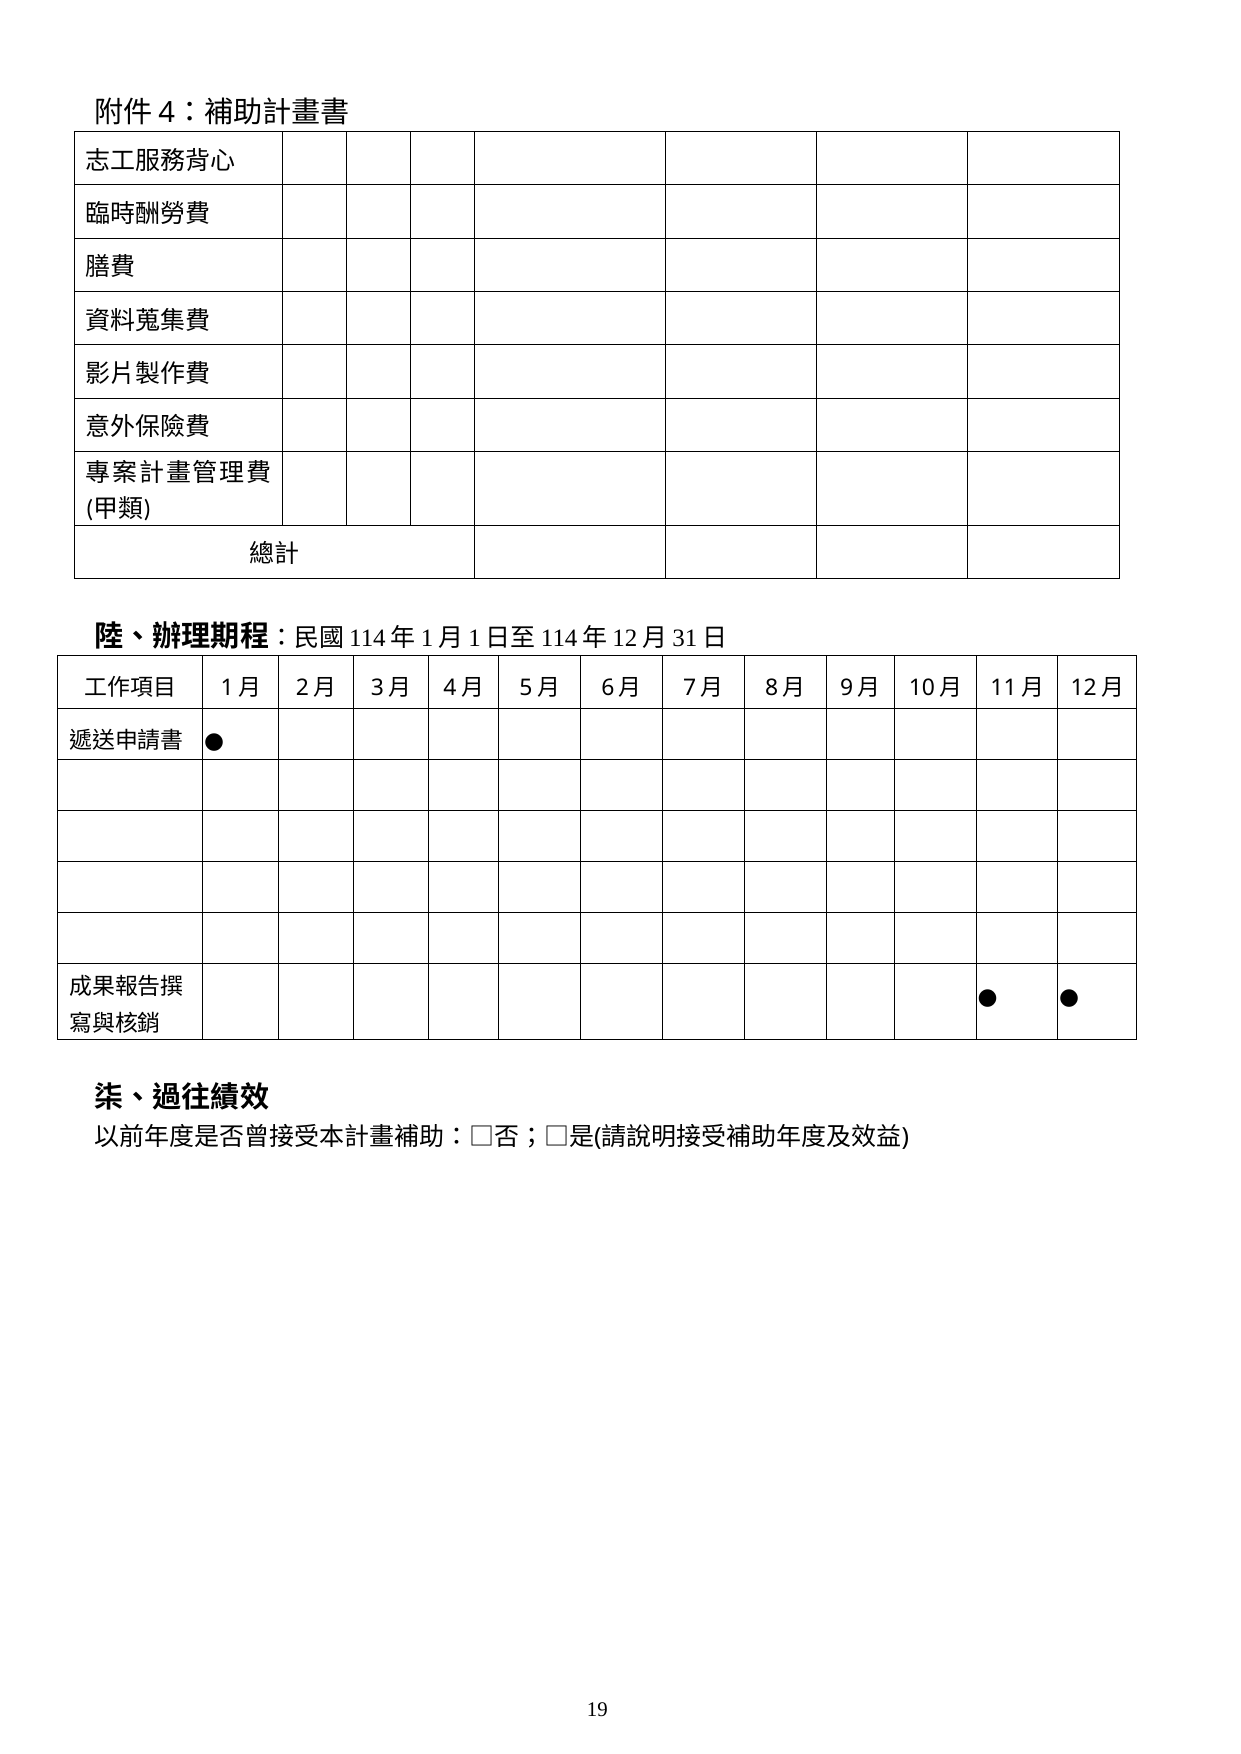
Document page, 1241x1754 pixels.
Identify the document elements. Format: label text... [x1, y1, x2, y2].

table_cell [663, 862, 744, 912]
table_cell [283, 239, 346, 291]
table_cell [475, 185, 665, 238]
table_cell [817, 452, 967, 524]
table_cell [666, 345, 816, 398]
table_cell [666, 399, 816, 451]
table_header 6月 [581, 656, 662, 708]
table_cell [827, 709, 894, 759]
table_cell [817, 526, 967, 578]
table_cell [58, 913, 202, 963]
table_cell [827, 862, 894, 912]
table_cell [279, 862, 353, 912]
table_cell [203, 913, 278, 963]
table_cell [499, 913, 580, 963]
table_cell [977, 760, 1057, 810]
table_cell [475, 239, 665, 291]
table_cell 意外保險費 [75, 399, 282, 451]
table_cell [475, 526, 665, 578]
table_cell [663, 760, 744, 810]
table_cell [347, 132, 410, 184]
text 柒、過往績效 [94, 1074, 1100, 1116]
table_cell [475, 345, 665, 398]
table_cell [475, 452, 665, 524]
table_cell [968, 292, 1119, 344]
table_cell [429, 964, 498, 1039]
table_cell [745, 760, 826, 810]
table_cell [475, 132, 665, 184]
table_cell [203, 760, 278, 810]
table_cell [58, 811, 202, 861]
table_cell [581, 811, 662, 861]
table_header 1月 [203, 656, 278, 708]
table_cell [429, 760, 498, 810]
table_cell [283, 399, 346, 451]
table_cell [968, 345, 1119, 398]
table_cell [827, 811, 894, 861]
table_cell [1058, 913, 1136, 963]
table_cell [347, 399, 410, 451]
table_cell [581, 709, 662, 759]
table_cell [666, 292, 816, 344]
table_cell 臨時酬勞費 [75, 185, 282, 238]
table_header 工作項目 [58, 656, 202, 708]
table_cell [1058, 709, 1136, 759]
table_cell [827, 760, 894, 810]
table_cell [666, 185, 816, 238]
table_cell [895, 811, 976, 861]
table_header 8月 [745, 656, 826, 708]
table_cell [663, 913, 744, 963]
table_cell [279, 811, 353, 861]
table_cell [817, 292, 967, 344]
table_cell ● [203, 709, 278, 759]
table_cell [581, 760, 662, 810]
table_cell [354, 760, 428, 810]
table_cell [283, 345, 346, 398]
table_cell [354, 811, 428, 861]
table_header 12月 [1058, 656, 1136, 708]
table_cell [411, 185, 474, 238]
table_cell 膳費 [75, 239, 282, 291]
table_cell [666, 132, 816, 184]
table_cell [745, 811, 826, 861]
table_header 4月 [429, 656, 498, 708]
table_cell [895, 913, 976, 963]
table_cell [817, 239, 967, 291]
table_cell [203, 862, 278, 912]
table_cell [666, 239, 816, 291]
table_cell [663, 709, 744, 759]
table_cell [817, 399, 967, 451]
table_cell [581, 862, 662, 912]
table_header 10月 [895, 656, 976, 708]
table_cell [977, 913, 1057, 963]
table_cell [745, 964, 826, 1039]
table_cell [411, 452, 474, 524]
table_cell [58, 760, 202, 810]
table_cell [429, 913, 498, 963]
table_cell [499, 811, 580, 861]
table_cell 遞送申請書 [58, 709, 202, 759]
table_cell [279, 760, 353, 810]
table_header 9月 [827, 656, 894, 708]
table_cell [429, 811, 498, 861]
table_cell [663, 964, 744, 1039]
text 以前年度是否曾接受本計畫補助：□否；□是(請說明接受補助年度及效益) [94, 1116, 1100, 1152]
table_cell [666, 452, 816, 524]
table_cell [347, 345, 410, 398]
table_cell [347, 452, 410, 524]
table_cell [347, 239, 410, 291]
table_cell [968, 132, 1119, 184]
table_cell [475, 399, 665, 451]
table_cell [283, 132, 346, 184]
table_cell [1058, 760, 1136, 810]
table_header 5月 [499, 656, 580, 708]
table_cell [411, 292, 474, 344]
table_cell [745, 913, 826, 963]
table_cell [817, 345, 967, 398]
table_cell [968, 399, 1119, 451]
table_cell [347, 185, 410, 238]
table_cell [411, 239, 474, 291]
table_cell [968, 526, 1119, 578]
table_cell [203, 811, 278, 861]
table_cell [499, 709, 580, 759]
table_cell [895, 709, 976, 759]
table_cell ● [977, 964, 1057, 1039]
table_cell [354, 709, 428, 759]
table_cell [499, 964, 580, 1039]
table_cell 總計 [75, 526, 474, 578]
table_cell [1058, 811, 1136, 861]
table_cell [977, 709, 1057, 759]
table_cell [279, 913, 353, 963]
table_cell [283, 292, 346, 344]
table_cell [968, 452, 1119, 524]
table_cell [203, 964, 278, 1039]
table_cell [817, 185, 967, 238]
table_cell [895, 760, 976, 810]
table_cell [279, 709, 353, 759]
table_cell ● [1058, 964, 1136, 1039]
table_header 2月 [279, 656, 353, 708]
table_cell 成果報告撰寫與核銷 [58, 964, 202, 1039]
table_cell [429, 709, 498, 759]
table_cell [666, 526, 816, 578]
table_cell [58, 862, 202, 912]
table_cell [279, 964, 353, 1039]
table_cell [411, 399, 474, 451]
table_cell 志工服務背心 [75, 132, 282, 184]
table_cell 影片製作費 [75, 345, 282, 398]
table_cell [663, 811, 744, 861]
table_cell [411, 132, 474, 184]
table_cell [283, 185, 346, 238]
table_cell 資料蒐集費 [75, 292, 282, 344]
table_header 3月 [354, 656, 428, 708]
table_cell [895, 862, 976, 912]
table_cell [827, 964, 894, 1039]
table_cell [354, 862, 428, 912]
table_cell [827, 913, 894, 963]
table_cell [347, 292, 410, 344]
table_header 7月 [663, 656, 744, 708]
table_cell [475, 292, 665, 344]
table_cell [968, 185, 1119, 238]
table_cell [745, 709, 826, 759]
table_cell [968, 239, 1119, 291]
table_cell [1058, 862, 1136, 912]
table_cell [895, 964, 976, 1039]
table_cell [745, 862, 826, 912]
table_cell [581, 913, 662, 963]
table_cell [354, 964, 428, 1039]
table_cell 專案計畫管理費(甲類) [75, 452, 282, 524]
table_cell [499, 862, 580, 912]
table_cell [977, 811, 1057, 861]
text 陸、辦理期程：民國114年1月1日至114年12月31日 [94, 612, 1100, 655]
table_cell [977, 862, 1057, 912]
table_cell [429, 862, 498, 912]
table_cell [581, 964, 662, 1039]
table_cell [817, 132, 967, 184]
table_header 11月 [977, 656, 1057, 708]
table_cell [283, 452, 346, 524]
table_cell [411, 345, 474, 398]
table_cell [354, 913, 428, 963]
table_cell [499, 760, 580, 810]
